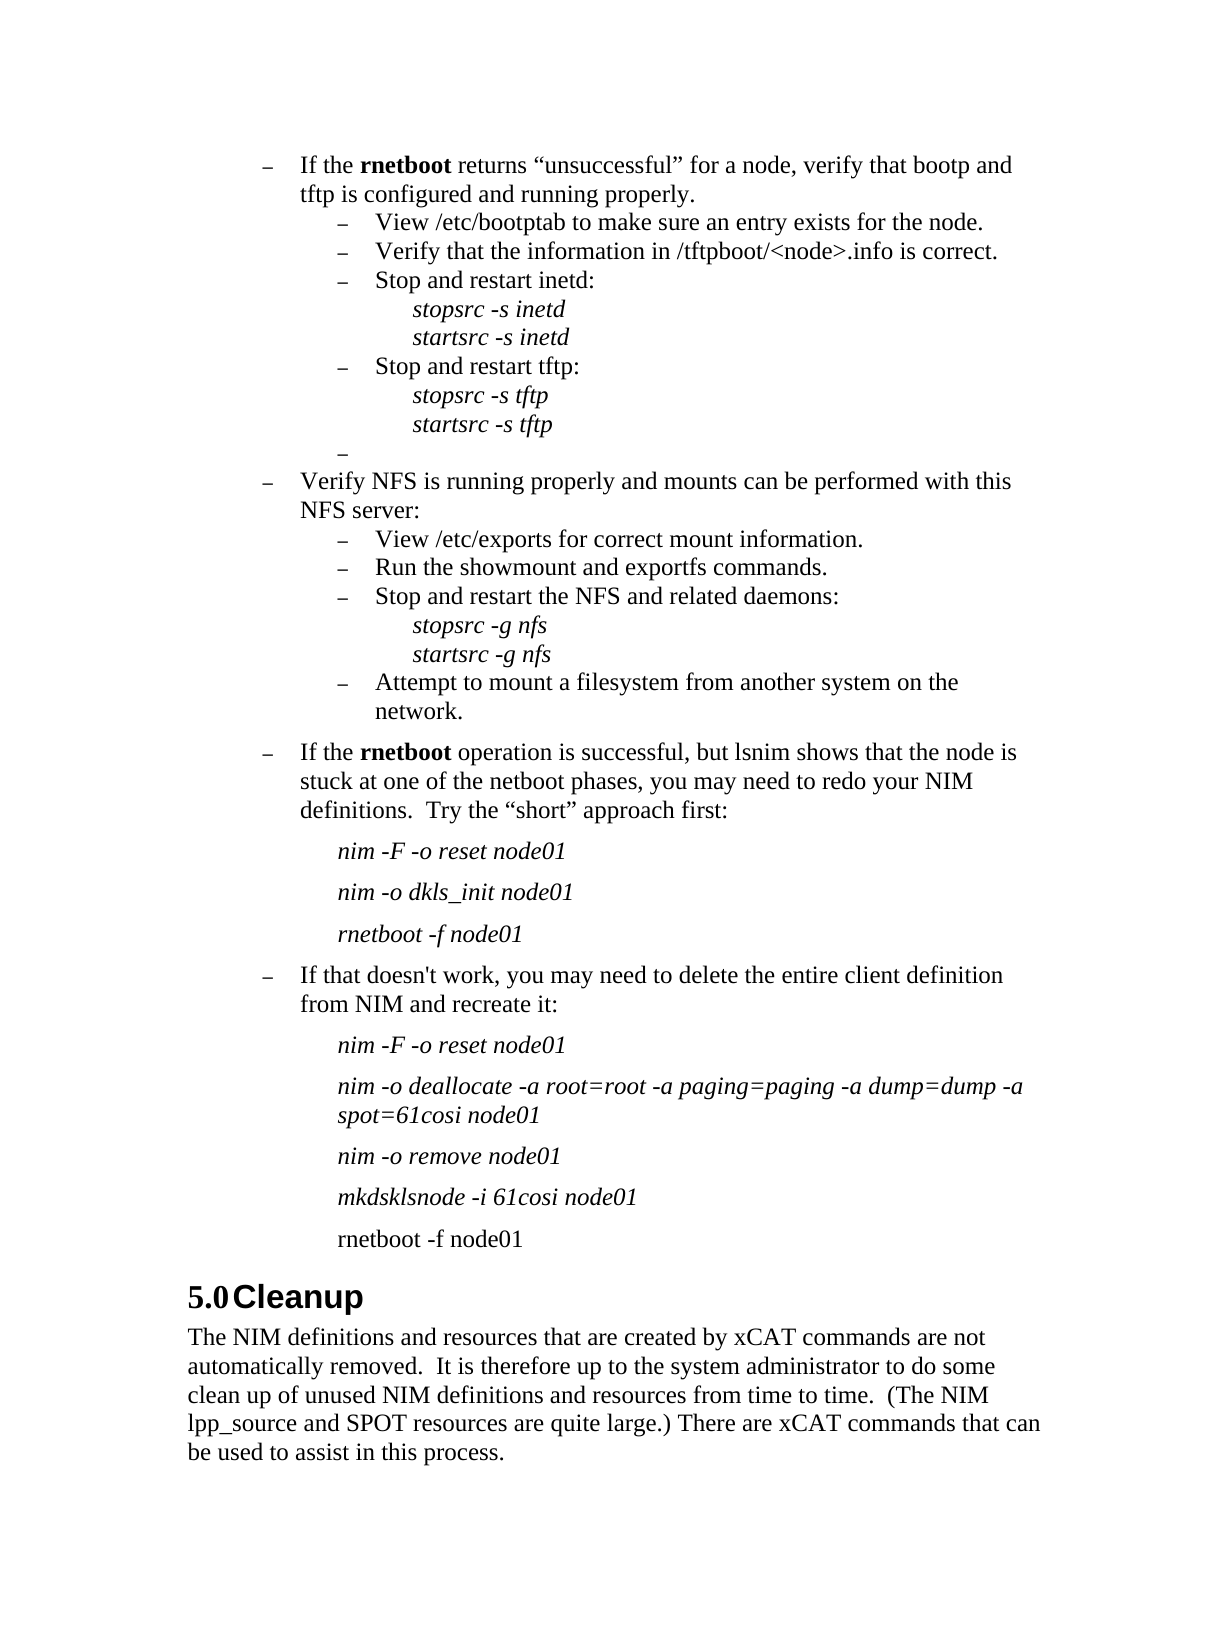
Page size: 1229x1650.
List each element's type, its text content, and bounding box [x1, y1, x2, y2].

list Attempt to mount a filesystem from another system on the network. [337, 667, 1041, 725]
list Verify NFS is running properly and mounts can be performed with this NFS server: [262, 466, 1041, 524]
list startsrc -s tftp [412, 409, 1041, 437]
list View /etc/bootptab to make sure an entry exists for the node. [337, 207, 1041, 236]
list stopsrc -s inetd [412, 294, 1041, 322]
list stopsrc -s tftp [412, 380, 1041, 409]
list View /etc/exports for correct mount information. [337, 524, 1041, 552]
list startsrc -g nfs [412, 639, 1041, 667]
text The NIM definitions and resources that are created by xCAT commands are not automatically removed. It is therefore up to the system administrator to do some clean up of unused NIM definitions and resources from time to time. (The NIM lpp_source and SPOT resources are quite large.) There are xCAT commands that can be used to assist in this process. [187, 1322, 1041, 1466]
list stopsrc -g nfs [412, 610, 1041, 639]
list If the rnetboot operation is successful, but lsnim shows that the node is stuck at one of the netboot phases, you may need to redo your NIM definitions. Try the “short” approach first: [262, 737, 1041, 824]
text nim -F -o reset node01 [337, 836, 1041, 865]
text mkdsklsnode -i 61cosi node01 [337, 1182, 1041, 1211]
list startsrc -s inetd [412, 322, 1041, 351]
subtitle Cleanup [187, 1277, 1041, 1316]
text nim -F -o reset node01 [337, 1030, 1041, 1059]
list If that doesn't work, you may need to delete the entire client definition from NIM and recreate it: [262, 960, 1041, 1017]
text rnetboot -f node01 [337, 919, 1041, 947]
list If the rnetboot returns “unsuccessful” for a node, verify that bootp and tftp is configured and running properly. [262, 150, 1041, 207]
list Stop and restart tftp: [337, 351, 1041, 380]
text nim -o dkls_init node01 [337, 877, 1041, 906]
list Run the showmount and exportfs commands. [337, 552, 1041, 581]
list rnetboot -f node01 [300, 1224, 1041, 1252]
text nim -o remove node01 [337, 1141, 1041, 1170]
list Stop and restart inetd: [337, 265, 1041, 294]
list Stop and restart the NFS and related daemons: [337, 581, 1041, 610]
list Verify that the information in /tftpboot/<node>.info is correct. [337, 236, 1041, 265]
text nim -o deallocate -a root=root -a paging=paging -a dump=dump -a spot=61cosi node01 [337, 1071, 1041, 1129]
